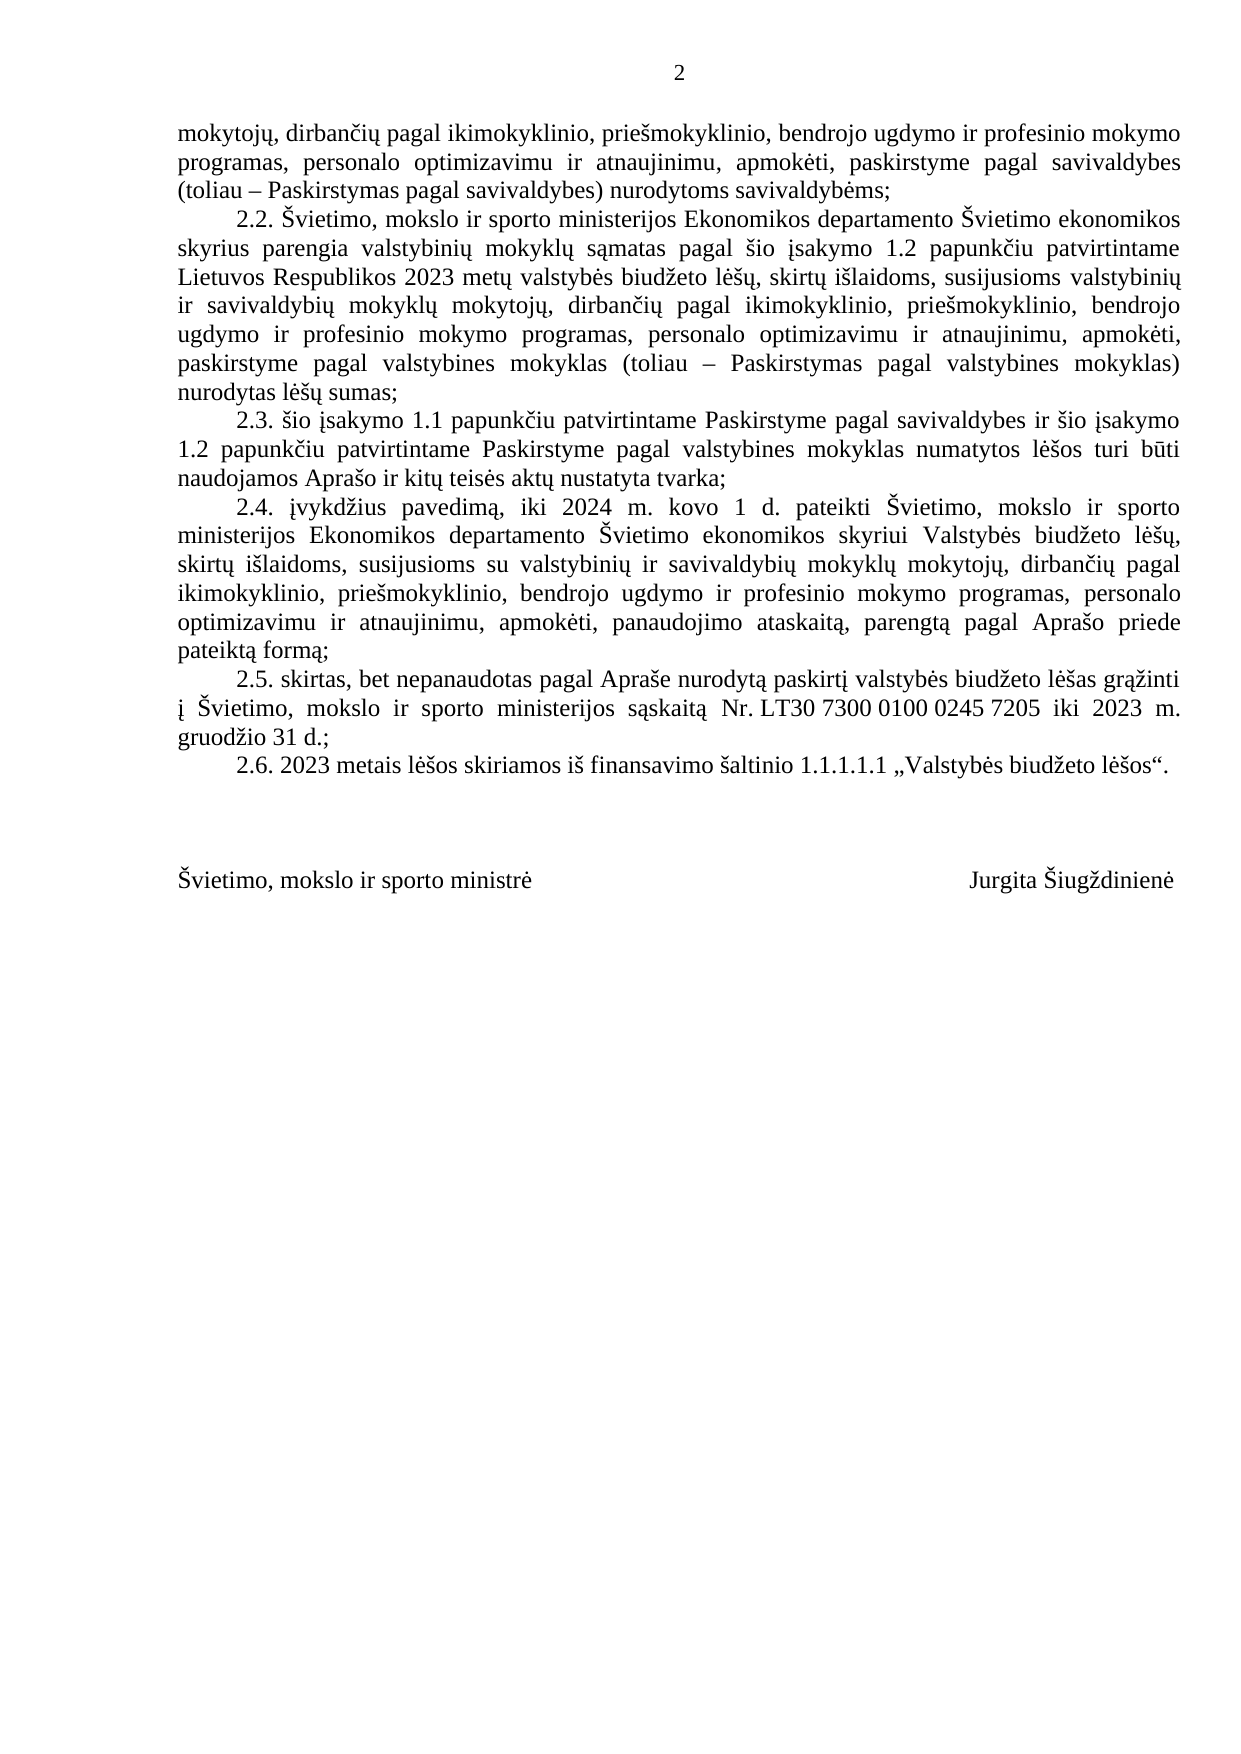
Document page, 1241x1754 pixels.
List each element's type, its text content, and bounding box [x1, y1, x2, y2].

text 2.2. Švietimo, mokslo ir sporto ministerijos Ekonomikos departamento Švietimo ekonomikos skyrius parengia valstybinių mokyklų sąmatas pagal šio įsakymo 1.2 papunkčiu patvirtintame Lietuvos Respublikos 2023 metų valstybės biudžeto lėšų, skirtų išlaidoms, susijusioms valstybinių ir savivaldybių mokyklų mokytojų, dirbančių pagal ikimokyklinio, priešmokyklinio, bendrojo ugdymo ir profesinio mokymo programas, personalo optimizavimu ir atnaujinimu, apmokėti, paskirstyme pagal valstybines mokyklas (toliau – Paskirstymas pagal valstybines mokyklas) nurodytas lėšų sumas; [177, 204, 1181, 406]
text mokytojų, dirbančių pagal ikimokyklinio, priešmokyklinio, bendrojo ugdymo ir profesinio mokymo programas, personalo optimizavimu ir atnaujinimu, apmokėti, paskirstyme pagal savivaldybes (toliau – Paskirstymas pagal savivaldybes) nurodytoms savivaldybėms; [177, 118, 1181, 204]
text 2.6. 2023 metais lėšos skiriamos iš finansavimo šaltinio 1.1.1.1.1 „Valstybės biudžeto lėšos“. [177, 751, 1181, 779]
text 2.5. skirtas, bet nepanaudotas pagal Apraše nurodytą paskirtį valstybės biudžeto lėšas grąžinti į Švietimo, mokslo ir sporto ministerijos sąskaitą Nr. LT30 7300 0100 0245 7205 iki 2023 m. gruodžio 31 d.; [177, 664, 1181, 751]
text 2.3. šio įsakymo 1.1 papunkčiu patvirtintame Paskirstyme pagal savivaldybes ir šio įsakymo 1.2 papunkčiu patvirtintame Paskirstyme pagal valstybines mokyklas numatytos lėšos turi būti naudojamos Aprašo ir kitų teisės aktų nustatyta tvarka; [177, 406, 1181, 492]
text Švietimo, mokslo ir sporto ministrė Jurgita Šiugždinienė [177, 866, 1181, 894]
text 2.4. įvykdžius pavedimą, iki 2024 m. kovo 1 d. pateikti Švietimo, mokslo ir sporto ministerijos Ekonomikos departamento Švietimo ekonomikos skyriui Valstybės biudžeto lėšų, skirtų išlaidoms, susijusioms su valstybinių ir savivaldybių mokyklų mokytojų, dirbančių pagal ikimokyklinio, priešmokyklinio, bendrojo ugdymo ir profesinio mokymo programas, personalo optimizavimu ir atnaujinimu, apmokėti, panaudojimo ataskaitą, parengtą pagal Aprašo priede pateiktą formą; [177, 492, 1181, 664]
